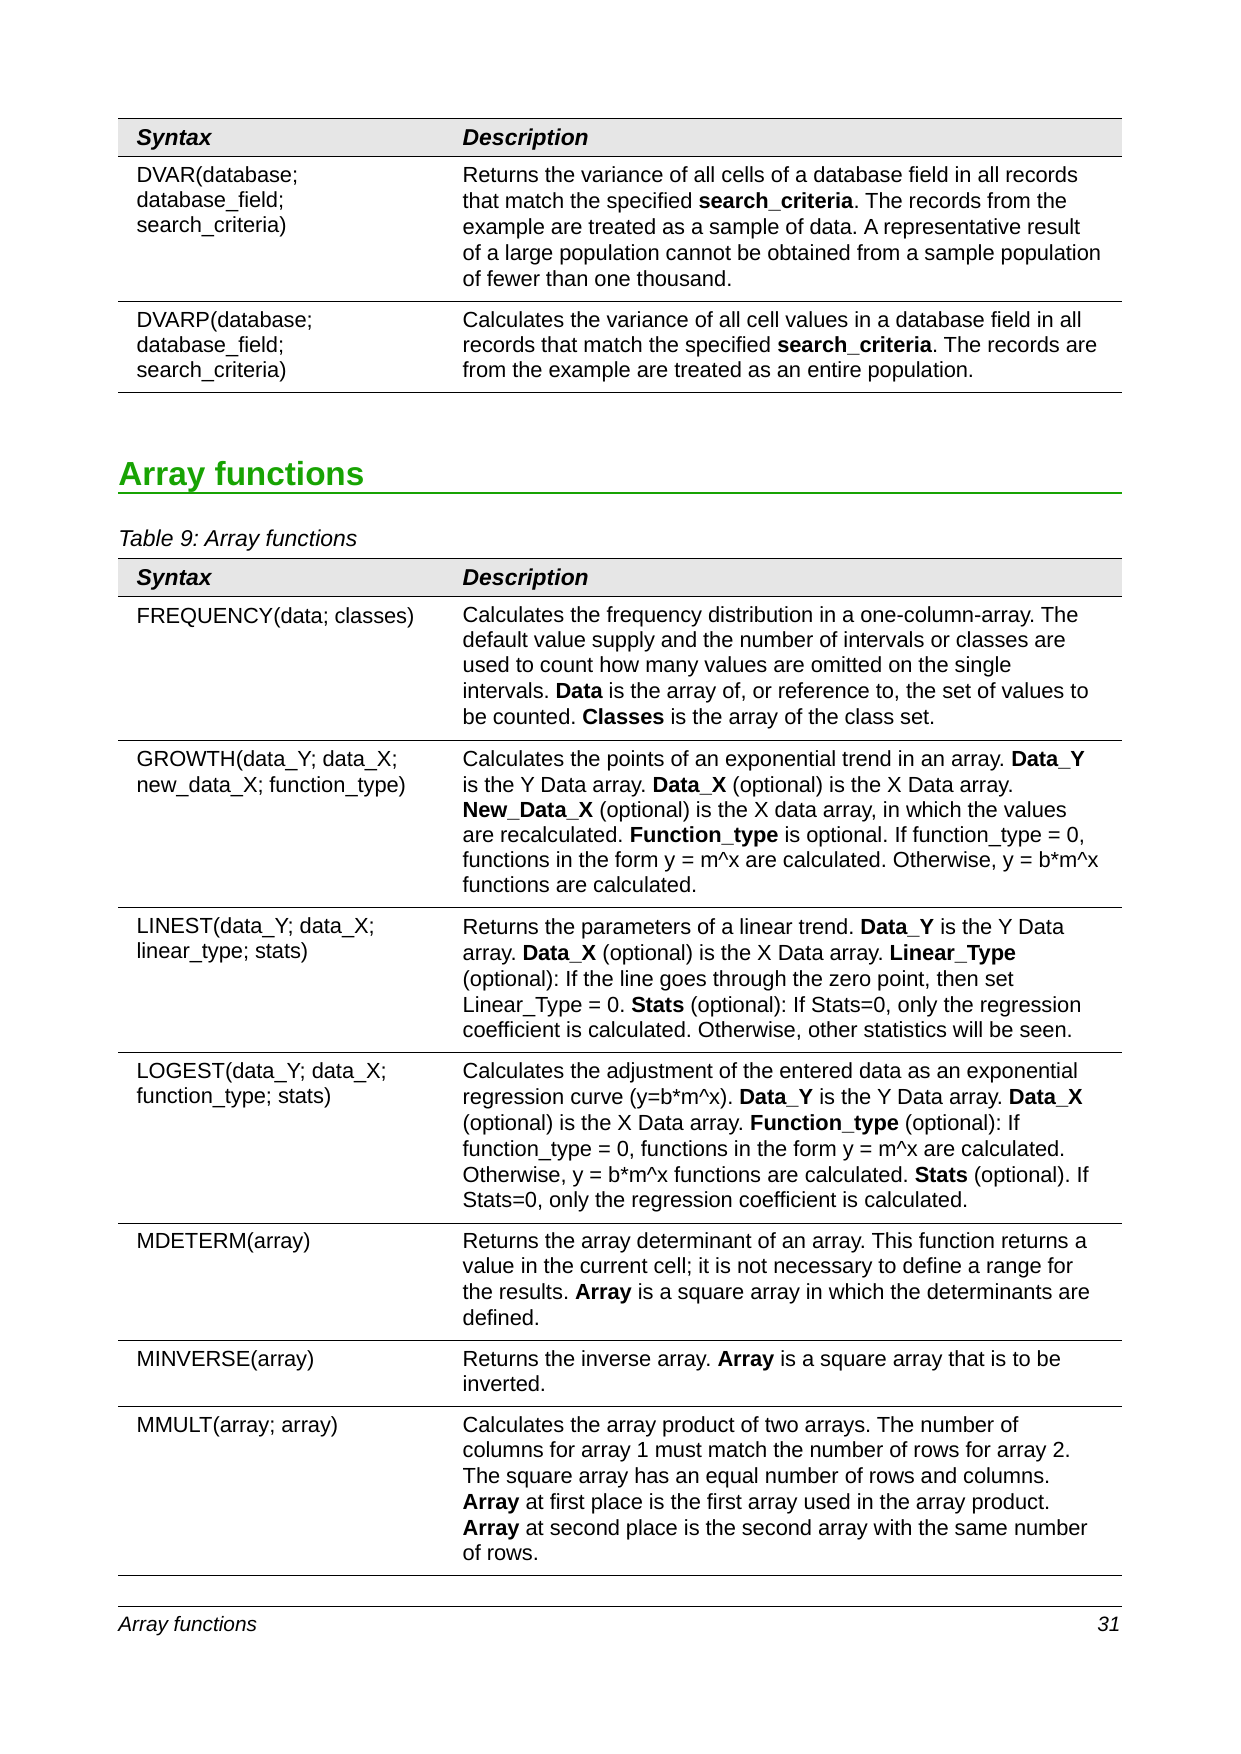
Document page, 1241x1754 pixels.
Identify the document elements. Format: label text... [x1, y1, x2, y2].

table_cell Calculates the variance of all cell values in a database field in all records that match the specified search_criteria. The records are from the example are treated as an entire population. [444, 302, 1122, 392]
subtitle Array functions [118, 453, 1122, 492]
table_header Description [444, 559, 1122, 596]
table_cell DVAR(database; database_field; search_criteria) [118, 157, 444, 301]
table_cell MMULT(array; array) [118, 1407, 444, 1574]
table_header Syntax [118, 559, 444, 596]
table_cell LINEST(data_Y; data_X; linear_type; stats) [118, 908, 444, 1052]
table_cell MINVERSE(array) [118, 1341, 444, 1406]
table_header Description [444, 119, 1122, 156]
table_cell Returns the array determinant of an array. This function returns a value in the current cell; it is not necessary to define a range for the results. Array is a square array in which the determinants are defined. [444, 1224, 1122, 1340]
table_cell DVARP(database; database_field; search_criteria) [118, 302, 444, 392]
table_cell LOGEST(data_Y; data_X; function_type; stats) [118, 1053, 444, 1222]
table_cell Calculates the adjustment of the entered data as an exponential regression curve (y=b*m^x). Data_Y is the Y Data array. Data_X (optional) is the X Data array. Function_type (optional): If function_type = 0, functions in the form y = m^x are calculated. Otherwise, y = b*m^x functions are calculated. Stats (optional). If Stats=0, only the regression coefficient is calculated. [444, 1053, 1122, 1222]
table_cell FREQUENCY(data; classes) [118, 597, 444, 740]
table_cell Calculates the frequency distribution in a one-column-array. The default value supply and the number of intervals or classes are used to count how many values are omitted on the single intervals. Data is the array of, or reference to, the set of values to be counted. Classes is the array of the class set. [444, 597, 1122, 740]
table_cell Returns the variance of all cells of a database field in all records that match the specified search_criteria. The records from the example are treated as a sample of data. A representative result of a large population cannot be obtained from a sample population of fewer than one thousand. [444, 157, 1122, 301]
text Table 9: Array functions [118, 525, 1122, 552]
table_cell Returns the inverse array. Array is a square array that is to be inverted. [444, 1341, 1122, 1406]
table_header Syntax [118, 119, 444, 156]
table_cell GROWTH(data_Y; data_X; new_data_X; function_type) [118, 741, 444, 907]
table_cell MDETERM(array) [118, 1224, 444, 1340]
table_cell Calculates the points of an exponential trend in an array. Data_Y is the Y Data array. Data_X (optional) is the X Data array. New_Data_X (optional) is the X data array, in which the values are recalculated. Function_type is optional. If function_type = 0, functions in the form y = m^x are calculated. Otherwise, y = b*m^x functions are calculated. [444, 741, 1122, 907]
table_cell Returns the parameters of a linear trend. Data_Y is the Y Data array. Data_X (optional) is the X Data array. Linear_Type (optional): If the line goes through the zero point, then set Linear_Type = 0. Stats (optional): If Stats=0, only the regression coefficient is calculated. Otherwise, other statistics will be seen. [444, 908, 1122, 1052]
table_cell Calculates the array product of two arrays. The number of columns for array 1 must match the number of rows for array 2. The square array has an equal number of rows and columns. Array at first place is the first array used in the array product. Array at second place is the second array with the same number of rows. [444, 1407, 1122, 1574]
